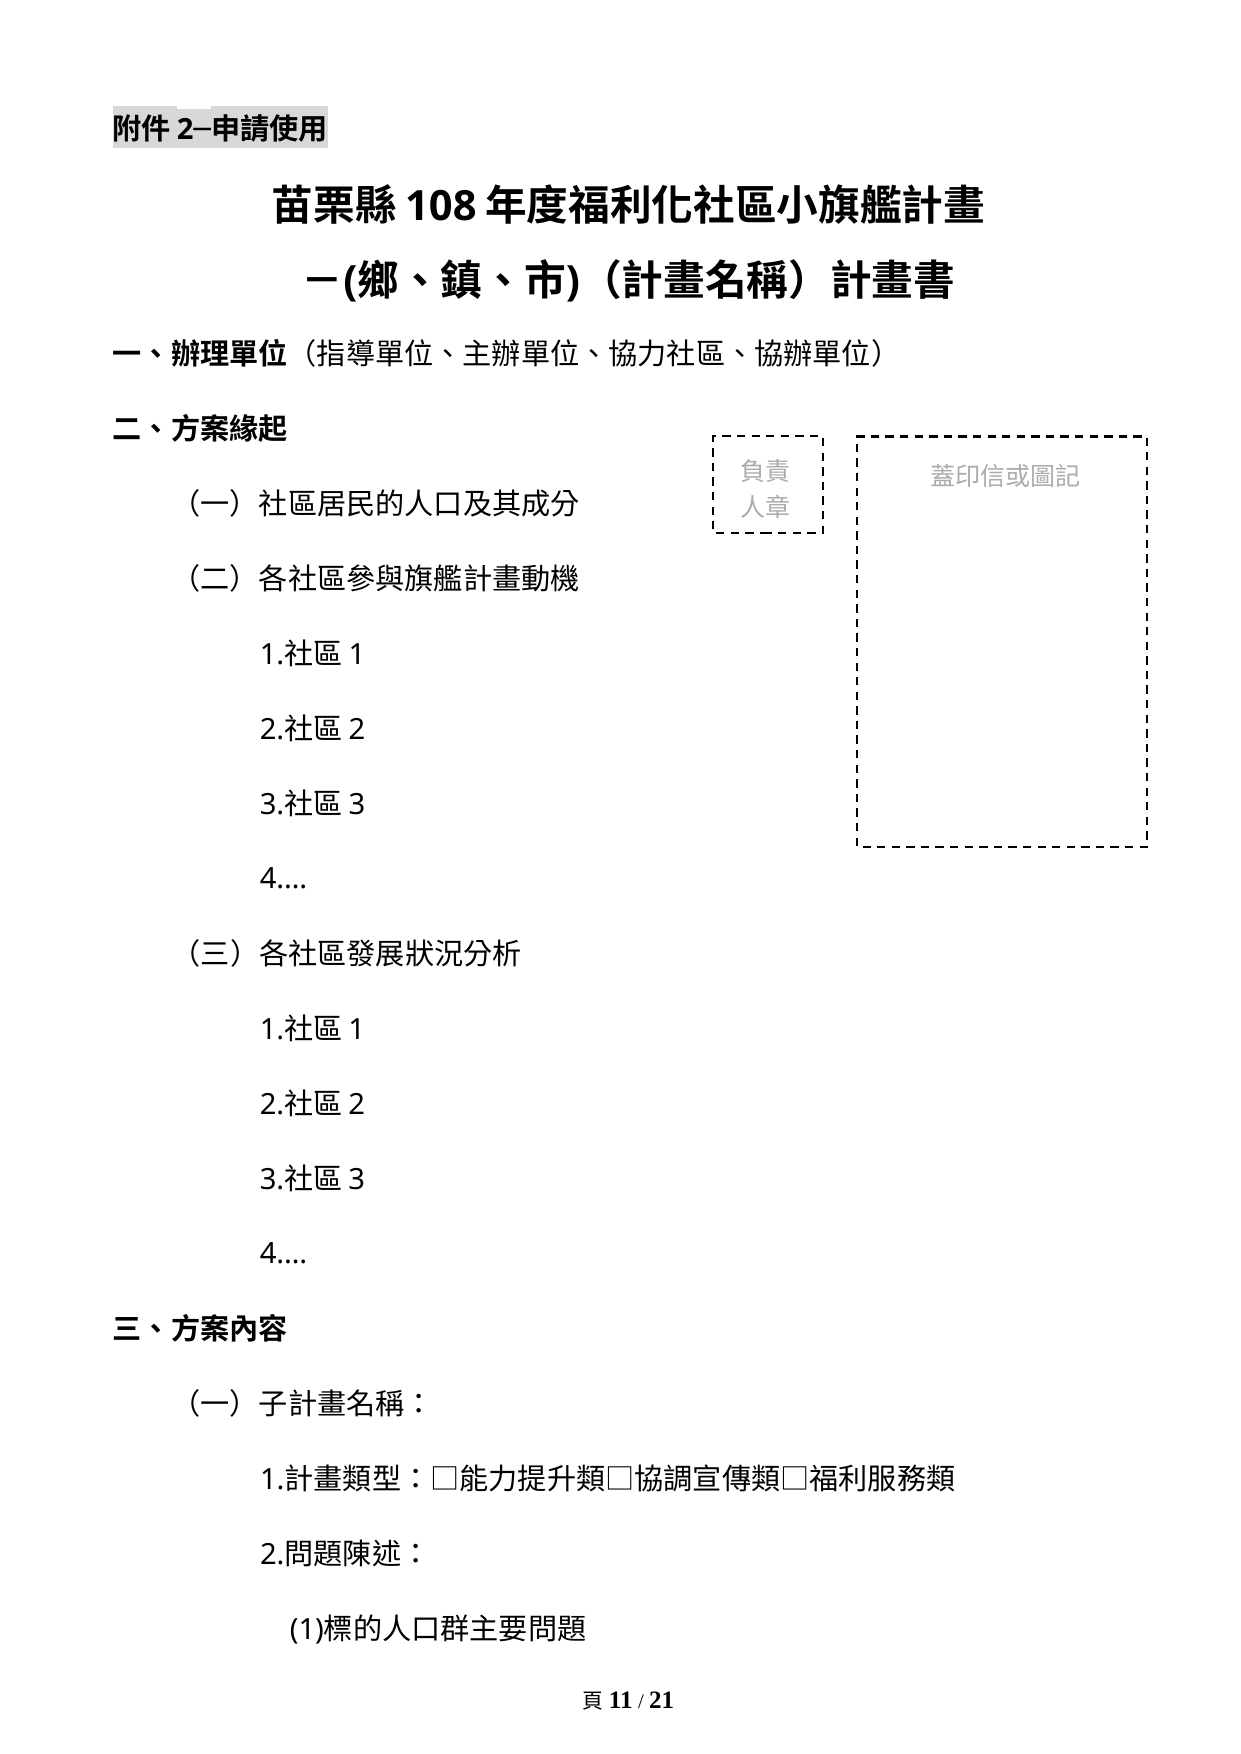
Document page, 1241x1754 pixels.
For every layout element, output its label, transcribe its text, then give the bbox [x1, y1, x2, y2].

text 3.社區3 [259, 1139, 1144, 1214]
text 2.社區2 [259, 1064, 1144, 1139]
text 1.社區1 [245, 614, 1144, 689]
text （一）社區居民的人口及其成分 [171, 464, 1144, 539]
text 2.問題陳述： [260, 1514, 1144, 1589]
text 1.社區1 [259, 989, 1144, 1064]
text （一）子計畫名稱： [171, 1364, 1144, 1439]
text （二）各社區參與旗艦計畫動機 [171, 539, 1144, 614]
text 1.計畫類型：□能力提升類□協調宣傳類□福利服務類 [260, 1439, 1144, 1514]
text （三）各社區發展狀況分析 [112, 914, 1144, 989]
text 二、方案緣起 [112, 389, 1144, 464]
text 4.… [245, 839, 1144, 914]
text 苗栗縣108年度福利化社區小旗艦計畫 [112, 164, 1144, 239]
text 一、辦理單位（指導單位、主辦單位、協力社區、協辦單位） [112, 314, 1144, 389]
text (1)標的人口群主要問題 [289, 1589, 1144, 1664]
text 2.社區2 [245, 689, 1144, 764]
text 附件2─申請使用 [112, 89, 1144, 164]
text 3.社區3 [245, 764, 1144, 839]
text 三、方案內容 [112, 1289, 1144, 1364]
text 4.… [245, 1214, 1144, 1289]
text －(鄉、鎮、市)（計畫名稱）計畫書 [112, 239, 1144, 314]
